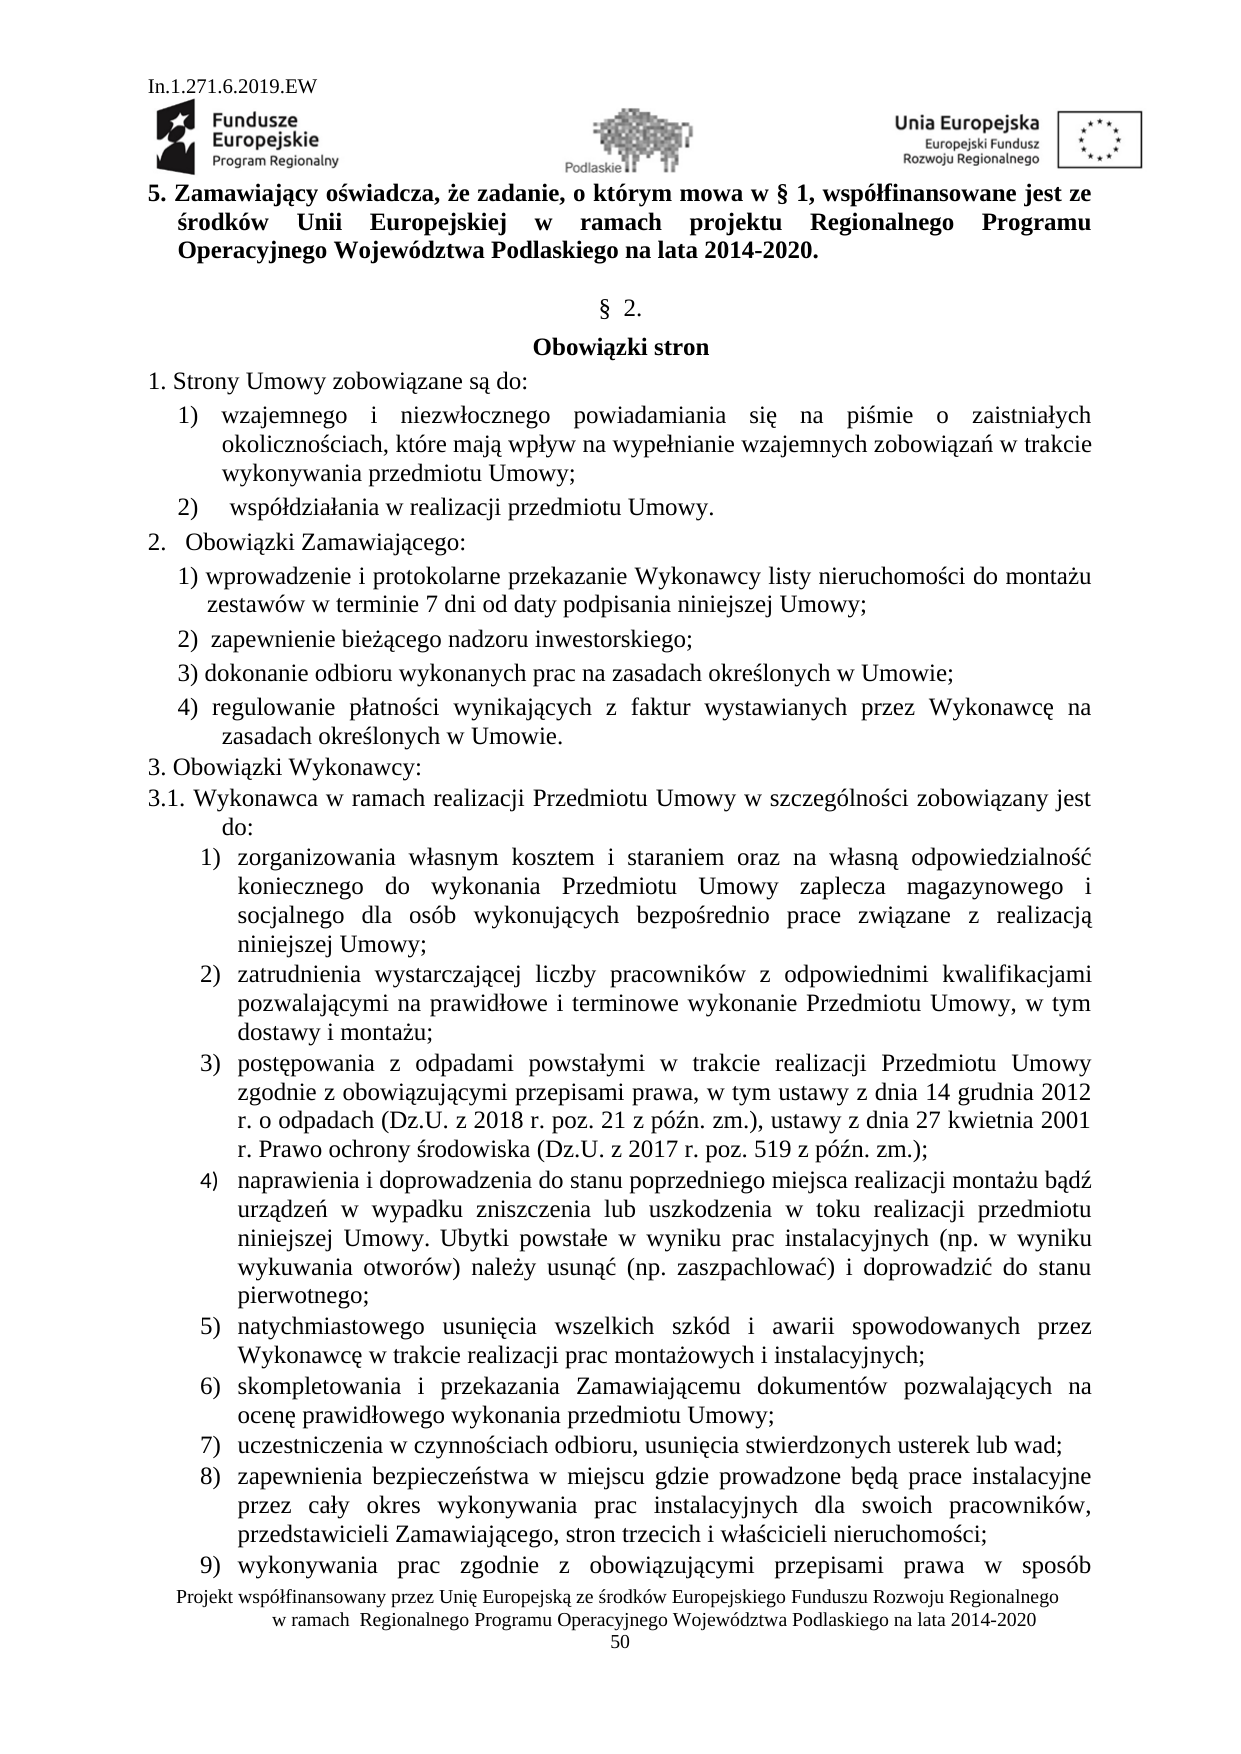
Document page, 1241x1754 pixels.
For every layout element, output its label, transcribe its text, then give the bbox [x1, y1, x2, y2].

list naprawienia i doprowadzenia do stanu poprzedniego miejsca realizacji montażu bądź urządzeń w wypadku zniszczenia lub uszkodzenia w toku realizacji przedmiotu niniejszej Umowy. Ubytki powstałe w wyniku prac instalacyjnych (np. w wyniku wykuwania otworów) należy usunąć (np. zaszpachlować) i doprowadzić do stanu pierwotnego; [200, 1165, 1092, 1309]
list postępowania z odpadami powstałymi w trakcie realizacji Przedmiotu Umowy zgodnie z obowiązującymi przepisami prawa, w tym ustawy z dnia 14 grudnia 2012 r. o odpadach (Dz.U. z 2018 r. poz. 21 z późn. zm.), ustawy z dnia 27 kwietnia 2001 r. Prawo ochrony środowiska (Dz.U. z 2017 r. poz. 519 z późn. zm.); [200, 1048, 1092, 1163]
list natychmiastowego usunięcia wszelkich szkód i awarii spowodowanych przez Wykonawcę w trakcie realizacji prac montażowych i instalacyjnych; [200, 1311, 1092, 1369]
text 2) zapewnienie bieżącego nadzoru inwestorskiego; [177, 624, 1092, 653]
text 3. Obowiązki Wykonawcy: [148, 752, 1092, 781]
list wykonywania prac zgodnie z obowiązującymi przepisami prawa w sposób [200, 1550, 1092, 1578]
text 3) dokonanie odbioru wykonanych prac na zasadach określonych w Umowie; [177, 658, 1092, 687]
list Obowiązki Zamawiającego: [148, 527, 1092, 555]
text 2) współdziałania w realizacji przedmiotu Umowy. [177, 492, 1092, 521]
text Obowiązki stron [148, 332, 1094, 361]
text 1) wzajemnego i niezwłocznego powiadamiania się na piśmie o zaistniałych okolicznościach, które mają wpływ na wypełnianie wzajemnych zobowiązań w trakcie wykonywania przedmiotu Umowy; [177, 401, 1092, 487]
list zorganizowania własnym kosztem i staraniem oraz na własną odpowiedzialność koniecznego do wykonania Przedmiotu Umowy zaplecza magazynowego i socjalnego dla osób wykonujących bezpośrednio prace związane z realizacją niniejszej Umowy; [200, 842, 1092, 957]
text 4) regulowanie płatności wynikających z faktur wystawianych przez Wykonawcę na zasadach określonych w Umowie. [177, 692, 1092, 750]
list skompletowania i przekazania Zamawiającemu dokumentów pozwalających na ocenę prawidłowego wykonania przedmiotu Umowy; [200, 1371, 1092, 1428]
list uczestniczenia w czynnościach odbioru, usunięcia stwierdzonych usterek lub wad; [200, 1431, 1092, 1459]
list zapewnienia bezpieczeństwa w miejscu gdzie prowadzone będą prace instalacyjne przez cały okres wykonywania prac instalacyjnych dla swoich pracowników, przedstawicieli Zamawiającego, stron trzecich i właścicieli nieruchomości; [200, 1461, 1092, 1548]
text § 2. [148, 293, 1092, 322]
text 1. Strony Umowy zobowiązane są do: [148, 366, 1092, 395]
text 1) wprowadzenie i protokolarne przekazanie Wykonawcy listy nieruchomości do montażu zestawów w terminie 7 dni od daty podpisania niniejszej Umowy; [177, 561, 1092, 618]
list zatrudnienia wystarczającej liczby pracowników z odpowiednimi kwalifikacjami pozwalającymi na prawidłowe i terminowe wykonanie Przedmiotu Umowy, w tym dostawy i montażu; [200, 959, 1092, 1046]
text 3.1. Wykonawca w ramach realizacji Przedmiotu Umowy w szczególności zobowiązany jest do: [148, 783, 1092, 840]
text 5. Zamawiający oświadcza, że zadanie, o którym mowa w § 1, współfinansowane jest ze środków Unii Europejskiej w ramach projektu Regionalnego Programu Operacyjnego Województwa Podlaskiego na lata 2014-2020. [148, 178, 1092, 264]
